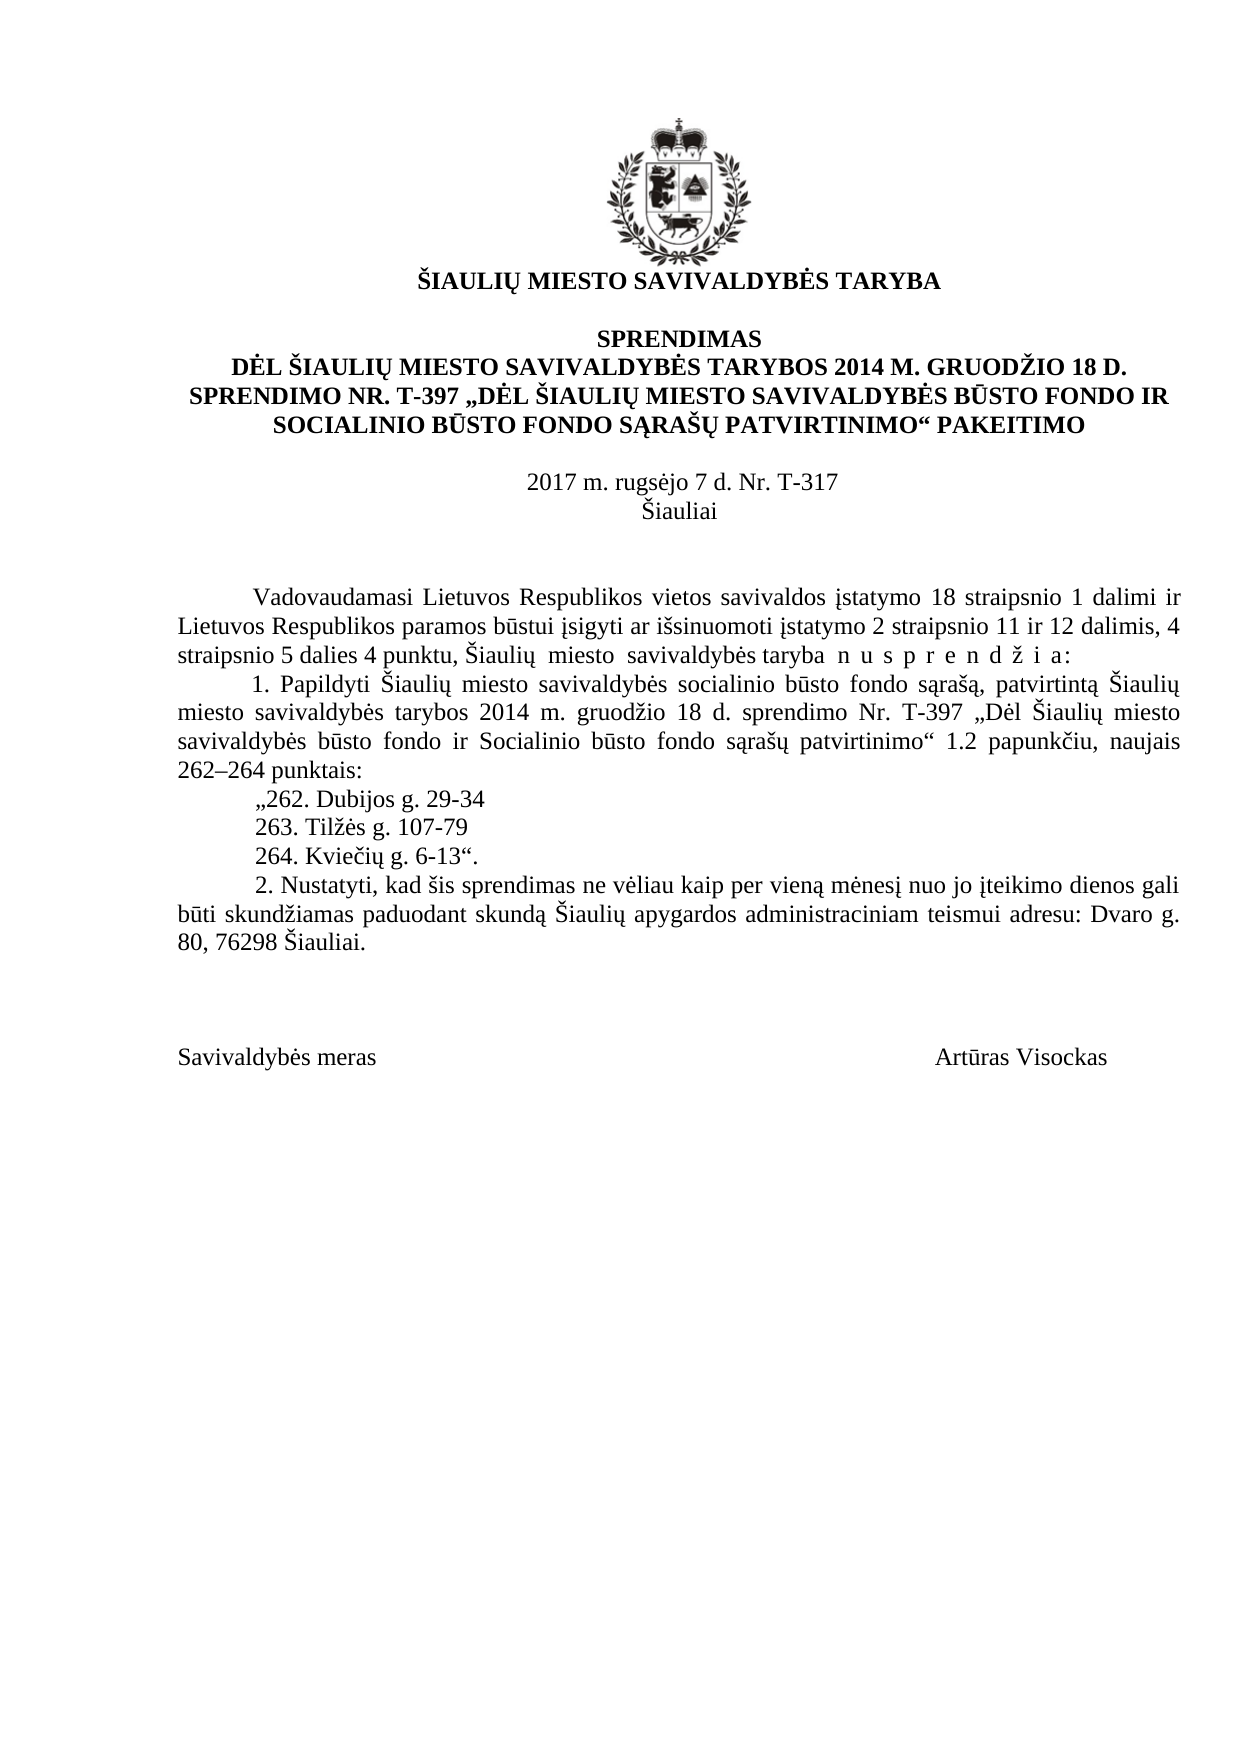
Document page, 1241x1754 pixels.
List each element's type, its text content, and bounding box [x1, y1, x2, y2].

text 1. Papildyti Šiaulių miesto savivaldybės socialinio būsto fondo sąrašą, patvirtintą Šiaulių miesto savivaldybės tarybos 2014 m. gruodžio 18 d. sprendimo Nr. T-397 „Dėl Šiaulių miesto savivaldybės būsto fondo ir Socialinio būsto fondo sąrašų patvirtinimo“ 1.2 papunkčiu, naujais 262–264 punktais: [177, 669, 1181, 784]
text 2. Nustatyti, kad šis sprendimas ne vėliau kaip per vieną mėnesį nuo jo įteikimo dienos gali būti skundžiamas paduodant skundą Šiaulių apygardos administraciniam teismui adresu: Dvaro g. 80, 76298 Šiauliai. [177, 870, 1181, 956]
text DĖL ŠIAULIŲ MIESTO SAVIVALDYBĖS TARYBOS 2014 M. GRUODŽIO 18 D. SPRENDIMO NR. T-397 „DĖL ŠIAULIŲ MIESTO SAVIVALDYBĖS BŪSTO FONDO IR SOCIALINIO BŪSTO FONDO SĄRAŠŲ PATVIRTINIMO“ PAKEITIMO [177, 352, 1181, 439]
text 263. Tilžės g. 107-79 [177, 812, 1181, 841]
text SPRENDIMAS [177, 324, 1181, 352]
text 264. Kviečių g. 6-13“. [177, 841, 1181, 870]
text 2017 m. rugsėjo 7 d. Nr. T-317 [177, 467, 1181, 496]
text „262. Dubijos g. 29-34 [177, 784, 1181, 812]
text Vadovaudamasi Lietuvos Respublikos vietos savivaldos įstatymo 18 straipsnio 1 dalimi ir Lietuvos Respublikos paramos būstui įsigyti ar išsinuomoti įstatymo 2 straipsnio 11 ir 12 dalimis, 4 straipsnio 5 dalies 4 punktu, Šiaulių miesto savivaldybės taryba n u s p r e n d ž i a: [177, 582, 1181, 669]
text ŠIAULIŲ MIESTO SAVIVALDYBĖS TARYBA [177, 266, 1181, 295]
text Savivaldybės meras Artūras Visockas [177, 1042, 1181, 1071]
text Šiauliai [177, 496, 1181, 525]
